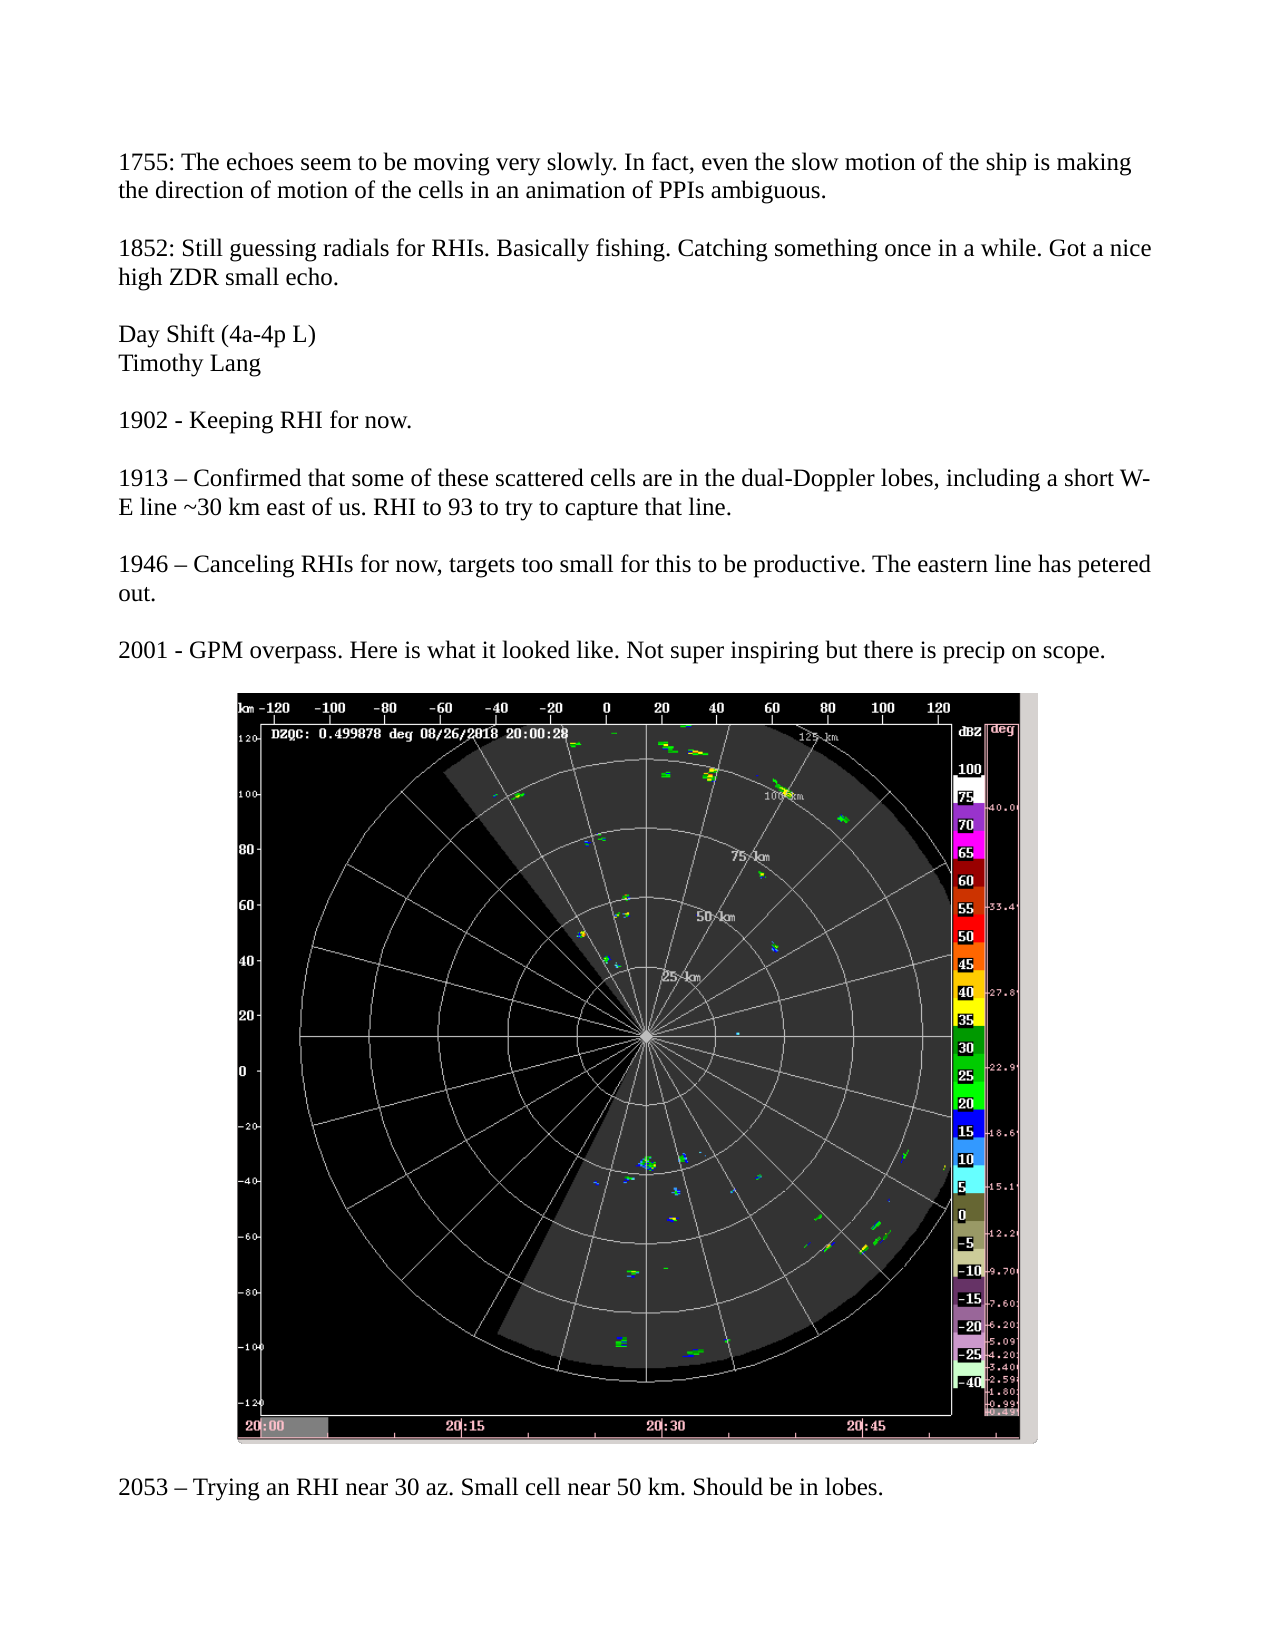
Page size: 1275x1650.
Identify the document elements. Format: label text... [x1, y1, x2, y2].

text 2053 – Trying an RHI near 30 az. Small cell near 50 km. Should be in lobes. [118, 1472, 1157, 1501]
text 1946 – Canceling RHIs for now, targets too small for this to be productive. The eastern line has petered out. [118, 549, 1157, 607]
text 1755: The echoes seem to be moving very slowly. In fact, even the slow motion of the ship is making the direction of motion of the cells in an animation of PPIs ambiguous. [118, 147, 1157, 204]
text Day Shift (4a-4p L) [118, 319, 1157, 348]
text Timothy Lang [118, 348, 1157, 377]
text 1902 - Keeping RHI for now. [118, 406, 1157, 434]
picture [237, 693, 1038, 1444]
text 1913 – Confirmed that some of these scattered cells are in the dual-Doppler lobes, including a short W-E line ~30 km east of us. RHI to 93 to try to capture that line. [118, 463, 1157, 521]
text 1852: Still guessing radials for RHIs. Basically fishing. Catching something once in a while. Got a nice high ZDR small echo. [118, 233, 1157, 291]
text 2001 - GPM overpass. Here is what it looked like. Not super inspiring but there is precip on scope. [118, 636, 1157, 664]
